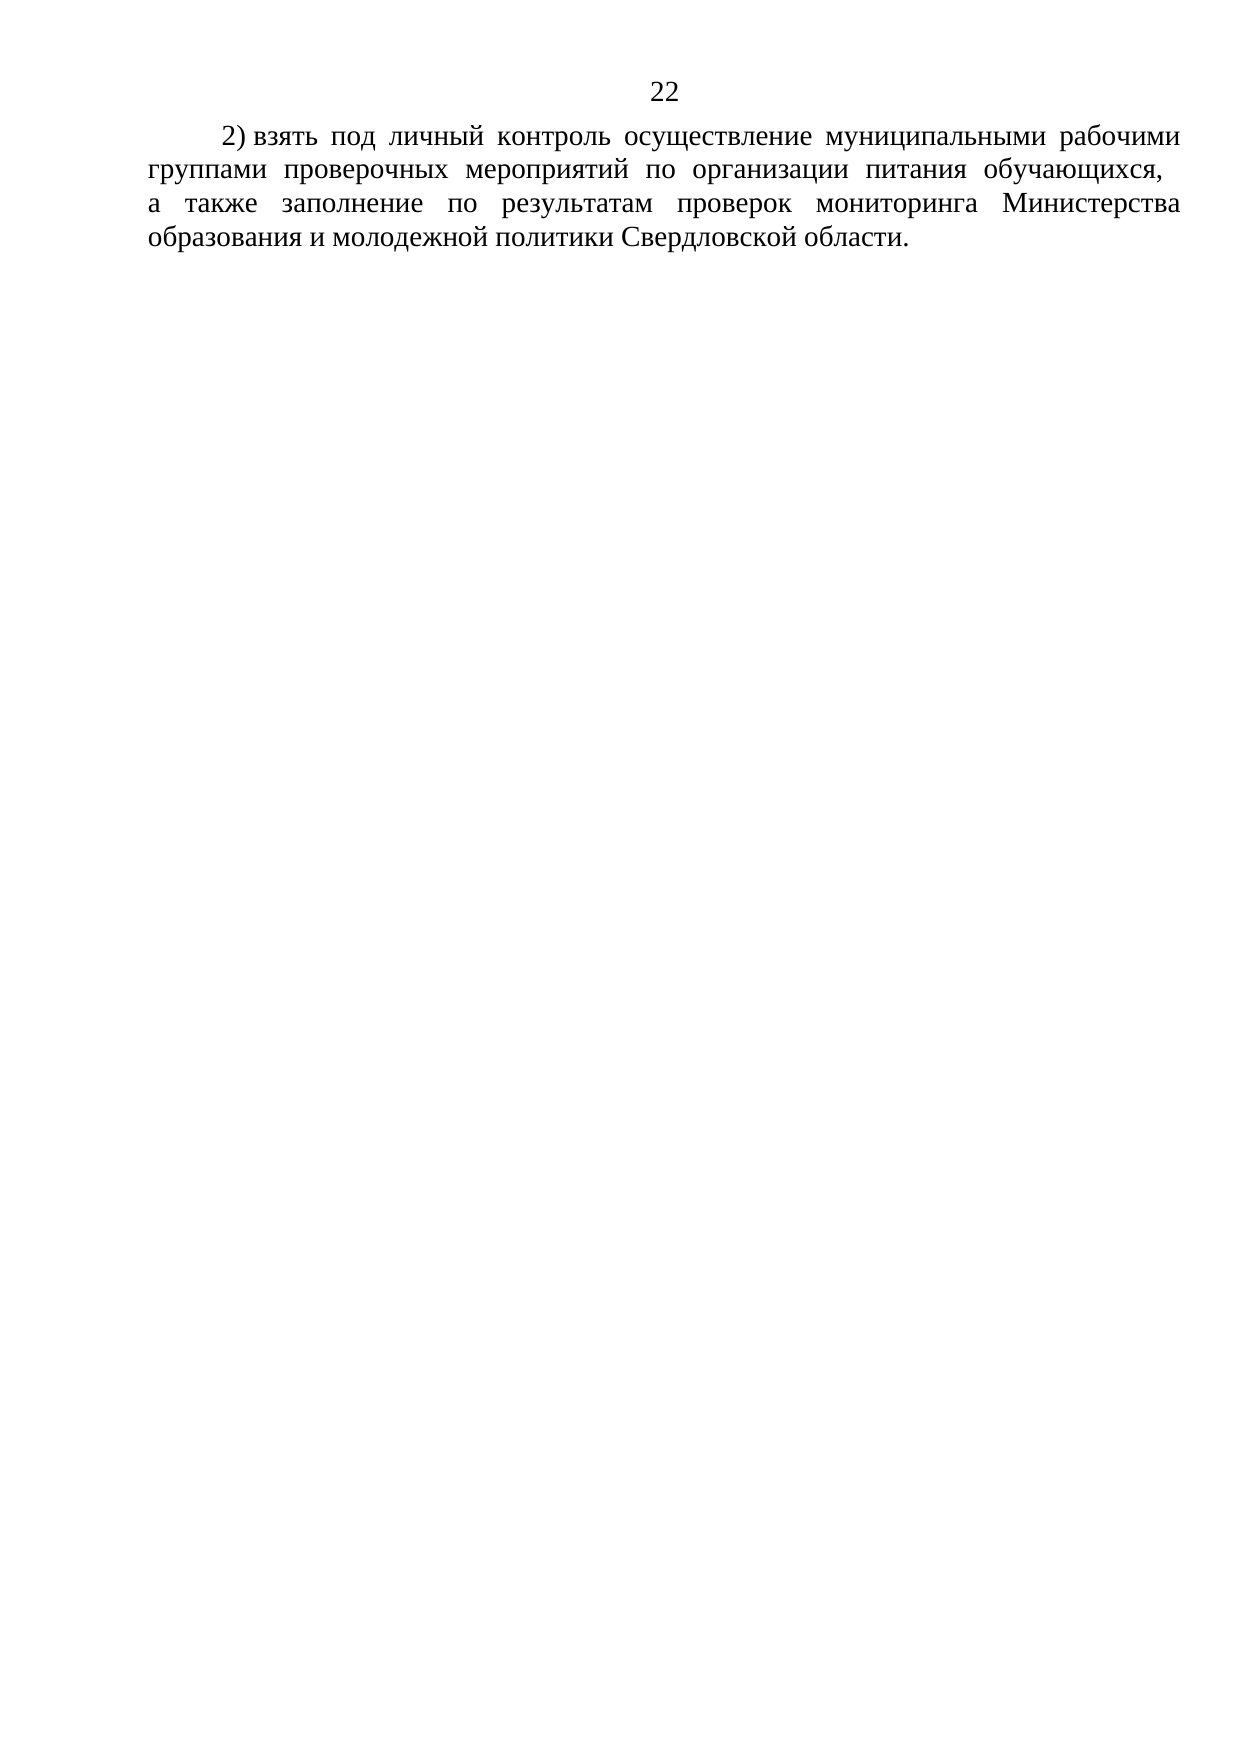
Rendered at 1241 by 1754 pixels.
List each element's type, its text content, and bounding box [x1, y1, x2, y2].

text 2) взять под личный контроль осуществление муниципальными рабочими группами проверочных мероприятий по организации питания обучающихся, а также заполнение по результатам проверок мониторинга Министерства образования и молодежной политики Свердловской области. [148, 118, 1181, 252]
